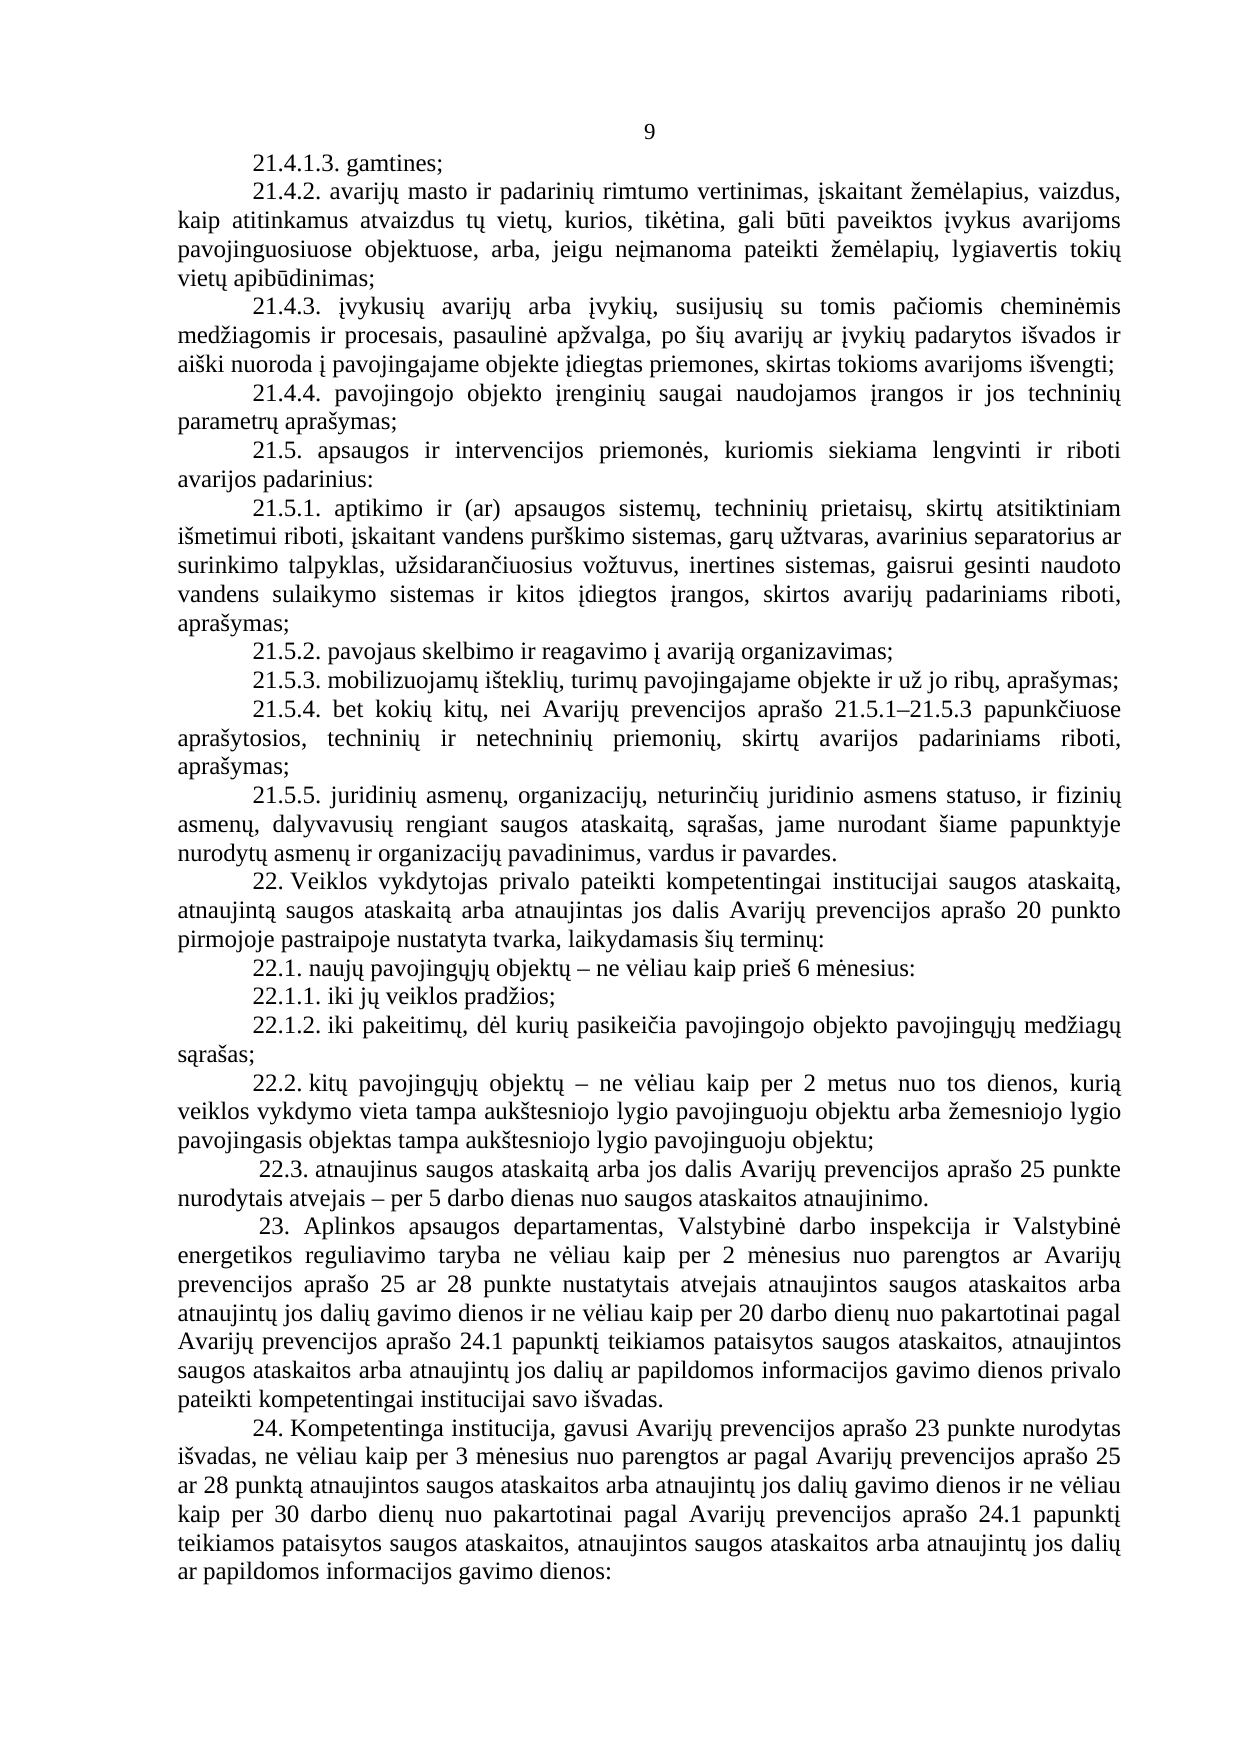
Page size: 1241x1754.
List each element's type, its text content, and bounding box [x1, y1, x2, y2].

text 22.3. atnaujinus saugos ataskaitą arba jos dalis Avarijų prevencijos aprašo 25 punkte nurodytais atvejais – per 5 darbo dienas nuo saugos ataskaitos atnaujinimo. [177, 1154, 1122, 1211]
text 22.2. kitų pavojingųjų objektų – ne vėliau kaip per 2 metus nuo tos dienos, kurią veiklos vykdymo vieta tampa aukštesniojo lygio pavojinguoju objektu arba žemesniojo lygio pavojingasis objektas tampa aukštesniojo lygio pavojinguoju objektu; [177, 1068, 1122, 1154]
text 22.1.2. iki pakeitimų, dėl kurių pasikeičia pavojingojo objekto pavojingųjų medžiagų sąrašas; [177, 1010, 1122, 1068]
text 22.1. naujų pavojingųjų objektų – ne vėliau kaip prieš 6 mėnesius: [177, 953, 1122, 981]
text 21.4.4. pavojingojo objekto įrenginių saugai naudojamos įrangos ir jos techninių parametrų aprašymas; [177, 378, 1122, 435]
text 24. Kompetentinga institucija, gavusi Avarijų prevencijos aprašo 23 punkte nurodytas išvadas, ne vėliau kaip per 3 mėnesius nuo parengtos ar pagal Avarijų prevencijos aprašo 25 ar 28 punktą atnaujintos saugos ataskaitos arba atnaujintų jos dalių gavimo dienos ir ne vėliau kaip per 30 darbo dienų nuo pakartotinai pagal Avarijų prevencijos aprašo 24.1 papunktį teikiamos pataisytos saugos ataskaitos, atnaujintos saugos ataskaitos arba atnaujintų jos dalių ar papildomos informacijos gavimo dienos: [177, 1413, 1122, 1585]
text 21.4.3. įvykusių avarijų arba įvykių, susijusių su tomis pačiomis cheminėmis medžiagomis ir procesais, pasaulinė apžvalga, po šių avarijų ar įvykių padarytos išvados ir aiški nuoroda į pavojingajame objekte įdiegtas priemones, skirtas tokioms avarijoms išvengti; [177, 291, 1122, 378]
text 22. Veiklos vykdytojas privalo pateikti kompetentingai institucijai saugos ataskaitą, atnaujintą saugos ataskaitą arba atnaujintas jos dalis Avarijų prevencijos aprašo 20 punkto pirmojoje pastraipoje nustatyta tvarka, laikydamasis šių terminų: [177, 866, 1122, 953]
text 21.4.1.3. gamtines; [177, 148, 1122, 176]
text 21.4.2. avarijų masto ir padarinių rimtumo vertinimas, įskaitant žemėlapius, vaizdus, kaip atitinkamus atvaizdus tų vietų, kurios, tikėtina, gali būti paveiktos įvykus avarijoms pavojinguosiuose objektuose, arba, jeigu neįmanoma pateikti žemėlapių, lygiavertis tokių vietų apibūdinimas; [177, 176, 1122, 291]
text 22.1.1. iki jų veiklos pradžios; [177, 981, 1122, 1010]
text 21.5.5. juridinių asmenų, organizacijų, neturinčių juridinio asmens statuso, ir fizinių asmenų, dalyvavusių rengiant saugos ataskaitą, sąrašas, jame nurodant šiame papunktyje nurodytų asmenų ir organizacijų pavadinimus, vardus ir pavardes. [177, 780, 1122, 866]
text 21.5.4. bet kokių kitų, nei Avarijų prevencijos aprašo 21.5.1–21.5.3 papunkčiuose aprašytosios, techninių ir netechninių priemonių, skirtų avarijos padariniams riboti, aprašymas; [177, 694, 1122, 780]
text 21.5.1. aptikimo ir (ar) apsaugos sistemų, techninių prietaisų, skirtų atsitiktiniam išmetimui riboti, įskaitant vandens purškimo sistemas, garų užtvaras, avarinius separatorius ar surinkimo talpyklas, užsidarančiuosius vožtuvus, inertines sistemas, gaisrui gesinti naudoto vandens sulaikymo sistemas ir kitos įdiegtos įrangos, skirtos avarijų padariniams riboti, aprašymas; [177, 493, 1122, 636]
text 23. Aplinkos apsaugos departamentas, Valstybinė darbo inspekcija ir Valstybinė energetikos reguliavimo taryba ne vėliau kaip per 2 mėnesius nuo parengtos ar Avarijų prevencijos aprašo 25 ar 28 punkte nustatytais atvejais atnaujintos saugos ataskaitos arba atnaujintų jos dalių gavimo dienos ir ne vėliau kaip per 20 darbo dienų nuo pakartotinai pagal Avarijų prevencijos aprašo 24.1 papunktį teikiamos pataisytos saugos ataskaitos, atnaujintos saugos ataskaitos arba atnaujintų jos dalių ar papildomos informacijos gavimo dienos privalo pateikti kompetentingai institucijai savo išvadas. [177, 1211, 1122, 1413]
text 21.5.2. pavojaus skelbimo ir reagavimo į avariją organizavimas; [177, 636, 1122, 665]
text 21.5. apsaugos ir intervencijos priemonės, kuriomis siekiama lengvinti ir riboti avarijos padarinius: [177, 435, 1122, 493]
text 21.5.3. mobilizuojamų išteklių, turimų pavojingajame objekte ir už jo ribų, aprašymas; [177, 665, 1122, 694]
